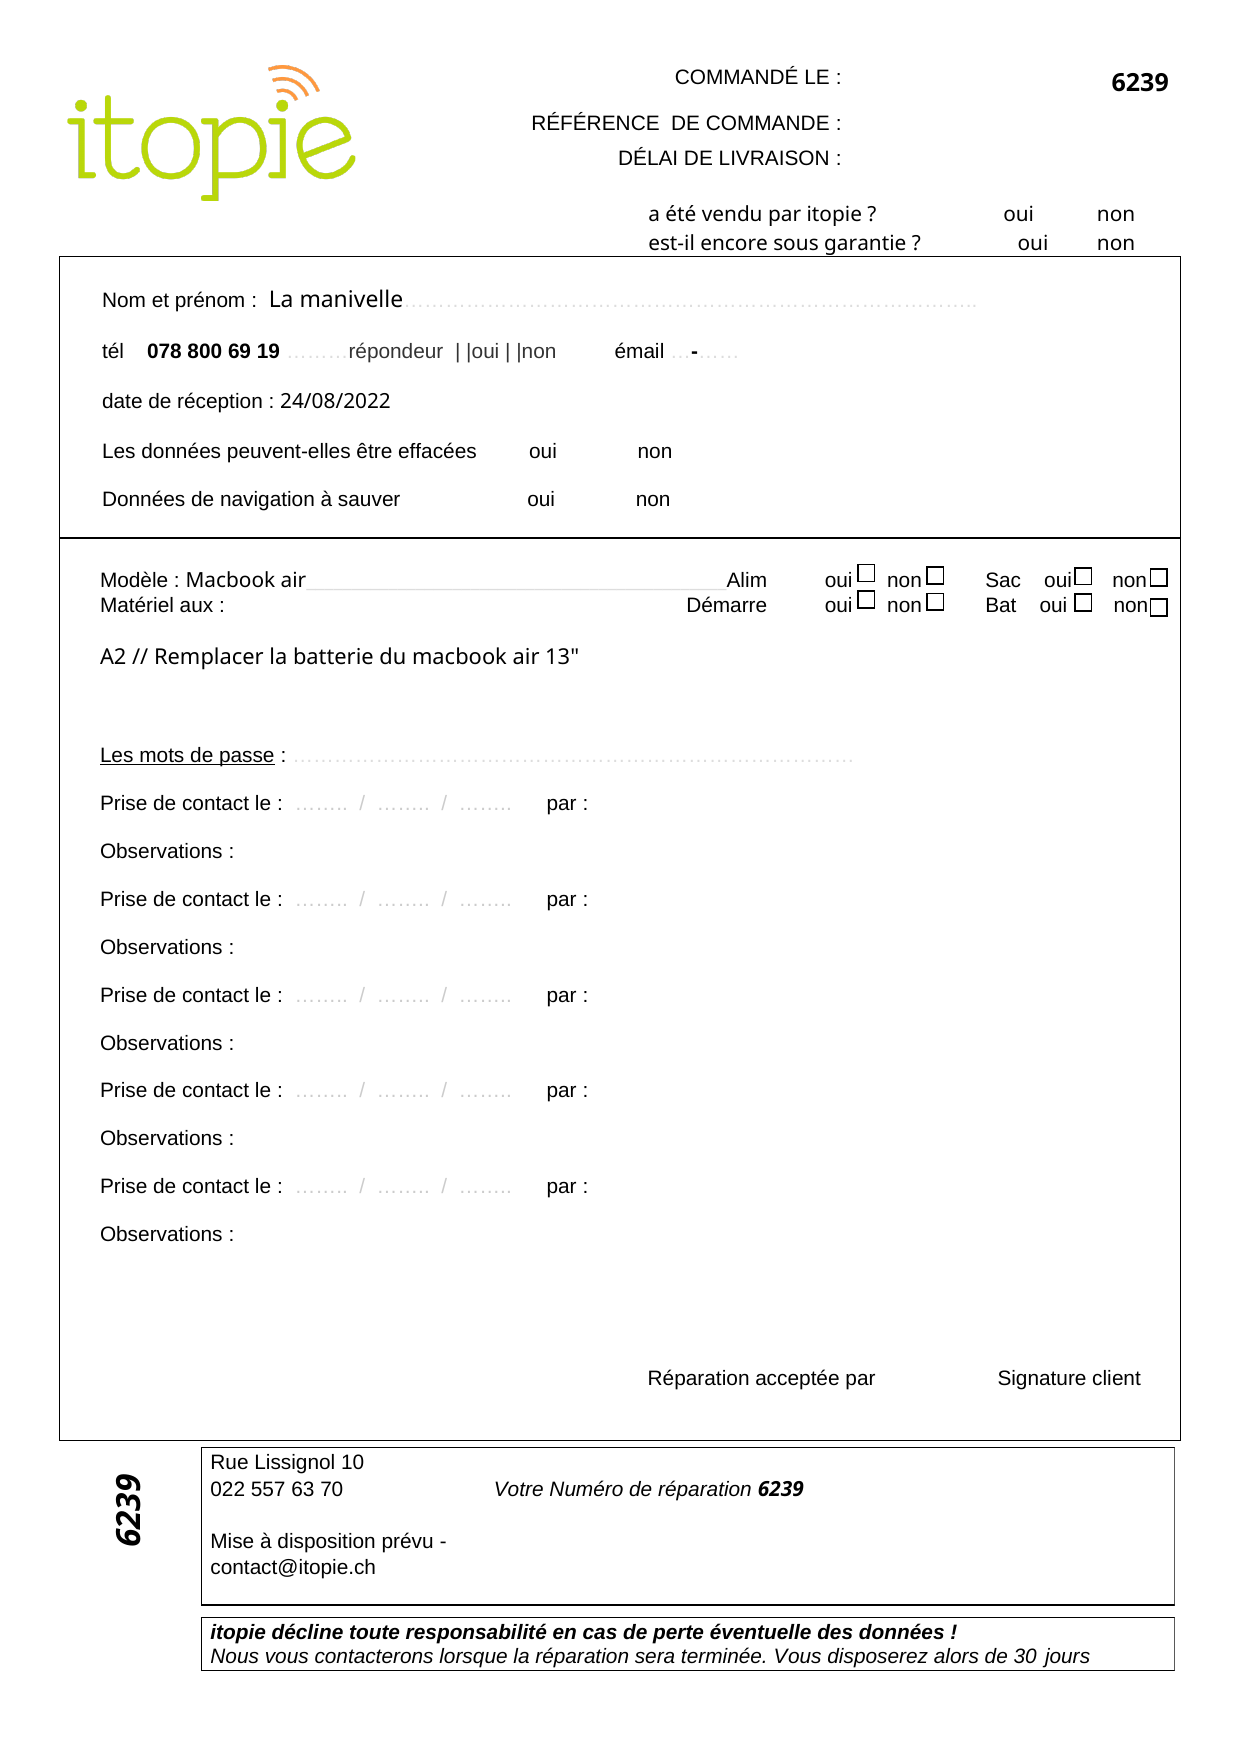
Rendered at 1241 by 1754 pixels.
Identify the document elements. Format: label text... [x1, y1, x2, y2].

text tél 078 800 69 19 ………répondeur | |oui | |non émail …-…… [60, 335, 1180, 362]
table_cell DÉLAI DE LIVRAISON : [490, 140, 847, 175]
text Prise de contact le : …….. / …….. / …….. par : [60, 979, 1180, 1006]
text Les mots de passe : ……………………………………………………………………… [60, 740, 1180, 767]
table_header COMMANDÉ LE : [490, 59, 847, 104]
text est-il encore sous garantie ? oui non [59, 228, 1181, 256]
text Matériel aux : Démarre oui non Bat oui non [60, 590, 1180, 617]
table_header Rue Lissignol 10 022 557 63 70 Votre Numéro de réparation 6239 Mise à disposition prévu - contact@itopie.ch [195, 1441, 1180, 1611]
table_cell [847, 105, 1180, 140]
text Observations : [60, 1027, 1180, 1054]
picture [67, 65, 356, 201]
text Modèle : Macbook air Alim oui non Sac oui non [60, 562, 856, 590]
text A2 // Remplacer la batterie du macbook air 13" [60, 638, 1180, 671]
table_header 6239 [59, 1441, 195, 1677]
text Modèle : Macbook air Alim oui non Sac oui non [879, 562, 925, 590]
text a été vendu par itopie ? oui non [59, 199, 1181, 228]
text Prise de contact le : …….. / …….. / …….. par : [60, 1171, 1180, 1198]
text Réparation acceptée par Signature client [60, 1363, 1180, 1390]
text Prise de contact le : …….. / …….. / …….. par : [60, 1075, 1180, 1102]
text Prise de contact le : …….. / …….. / …….. par : [60, 788, 1180, 815]
text date de réception : 24/08/2022 [60, 383, 1180, 415]
text Observations : [60, 1123, 1180, 1150]
text Observations : [60, 931, 1180, 958]
table_cell itopie décline toute responsabilité en cas de perte éventuelle des données ! Nous vous contacterons lorsque la réparation sera terminée. Vous disposerez alors de 30 jours [195, 1611, 1180, 1677]
text Prise de contact le : …….. / …….. / …….. par : [60, 883, 1180, 911]
table_cell RÉFÉRENCE DE COMMANDE : [490, 105, 847, 140]
text Les données peuvent-elles être effacées oui non [60, 436, 1180, 463]
text Observations : [60, 1219, 1180, 1246]
text Observations : [60, 836, 1180, 863]
text Données de navigation à sauver oui non [60, 484, 1180, 511]
table_header 6239 [847, 59, 1180, 104]
text Modèle : Macbook air Alim oui non Sac oui non [948, 562, 1180, 590]
table_cell [847, 140, 1180, 175]
text Nom et prénom : La manivelle……………………………………………………………………….. [60, 280, 1180, 314]
